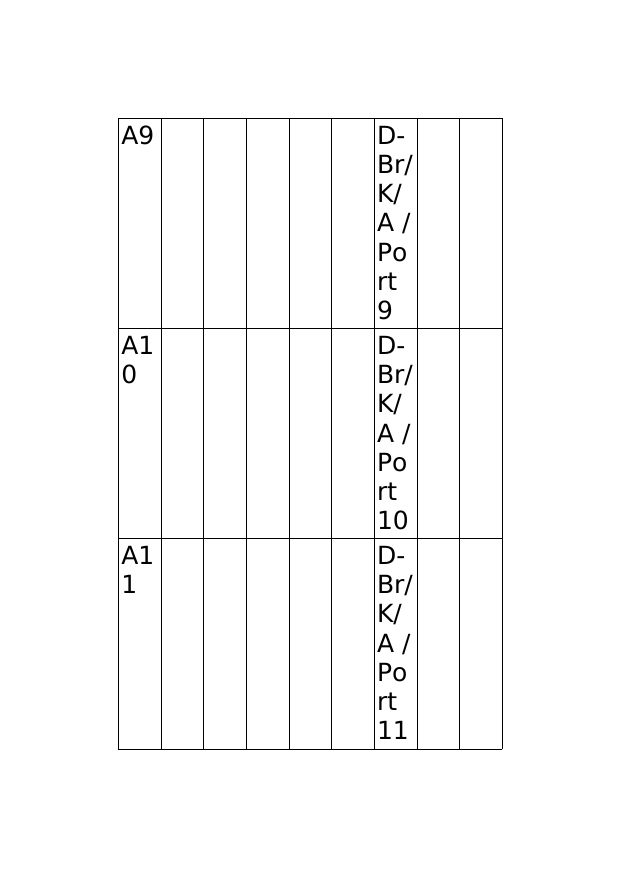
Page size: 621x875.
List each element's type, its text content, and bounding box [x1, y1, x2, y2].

table_cell A9 [119, 119, 161, 328]
table_cell [460, 539, 502, 748]
table_cell [162, 329, 203, 538]
table_cell [204, 329, 246, 538]
table_cell [247, 329, 289, 538]
table_cell [332, 539, 374, 748]
table_cell [247, 119, 289, 328]
table_cell [247, 539, 289, 748]
table_cell D-Br/K/A / Port 10 [375, 329, 417, 538]
table_cell [162, 539, 203, 748]
table_cell D-Br/K/A / Port 11 [375, 539, 417, 748]
table_cell [332, 329, 374, 538]
table_cell [332, 119, 374, 328]
table_cell [290, 539, 331, 748]
table_cell [418, 539, 459, 748]
table_cell [204, 539, 246, 748]
table_cell A10 [119, 329, 161, 538]
table_cell [460, 119, 502, 328]
table_cell D-Br/K/A / Port 9 [375, 119, 417, 328]
table_cell [418, 329, 459, 538]
table_cell A11 [119, 539, 161, 748]
table_cell [290, 329, 331, 538]
table_cell [460, 329, 502, 538]
table_cell [162, 119, 203, 328]
table_cell [418, 119, 459, 328]
table_cell [290, 119, 331, 328]
table_cell [204, 119, 246, 328]
